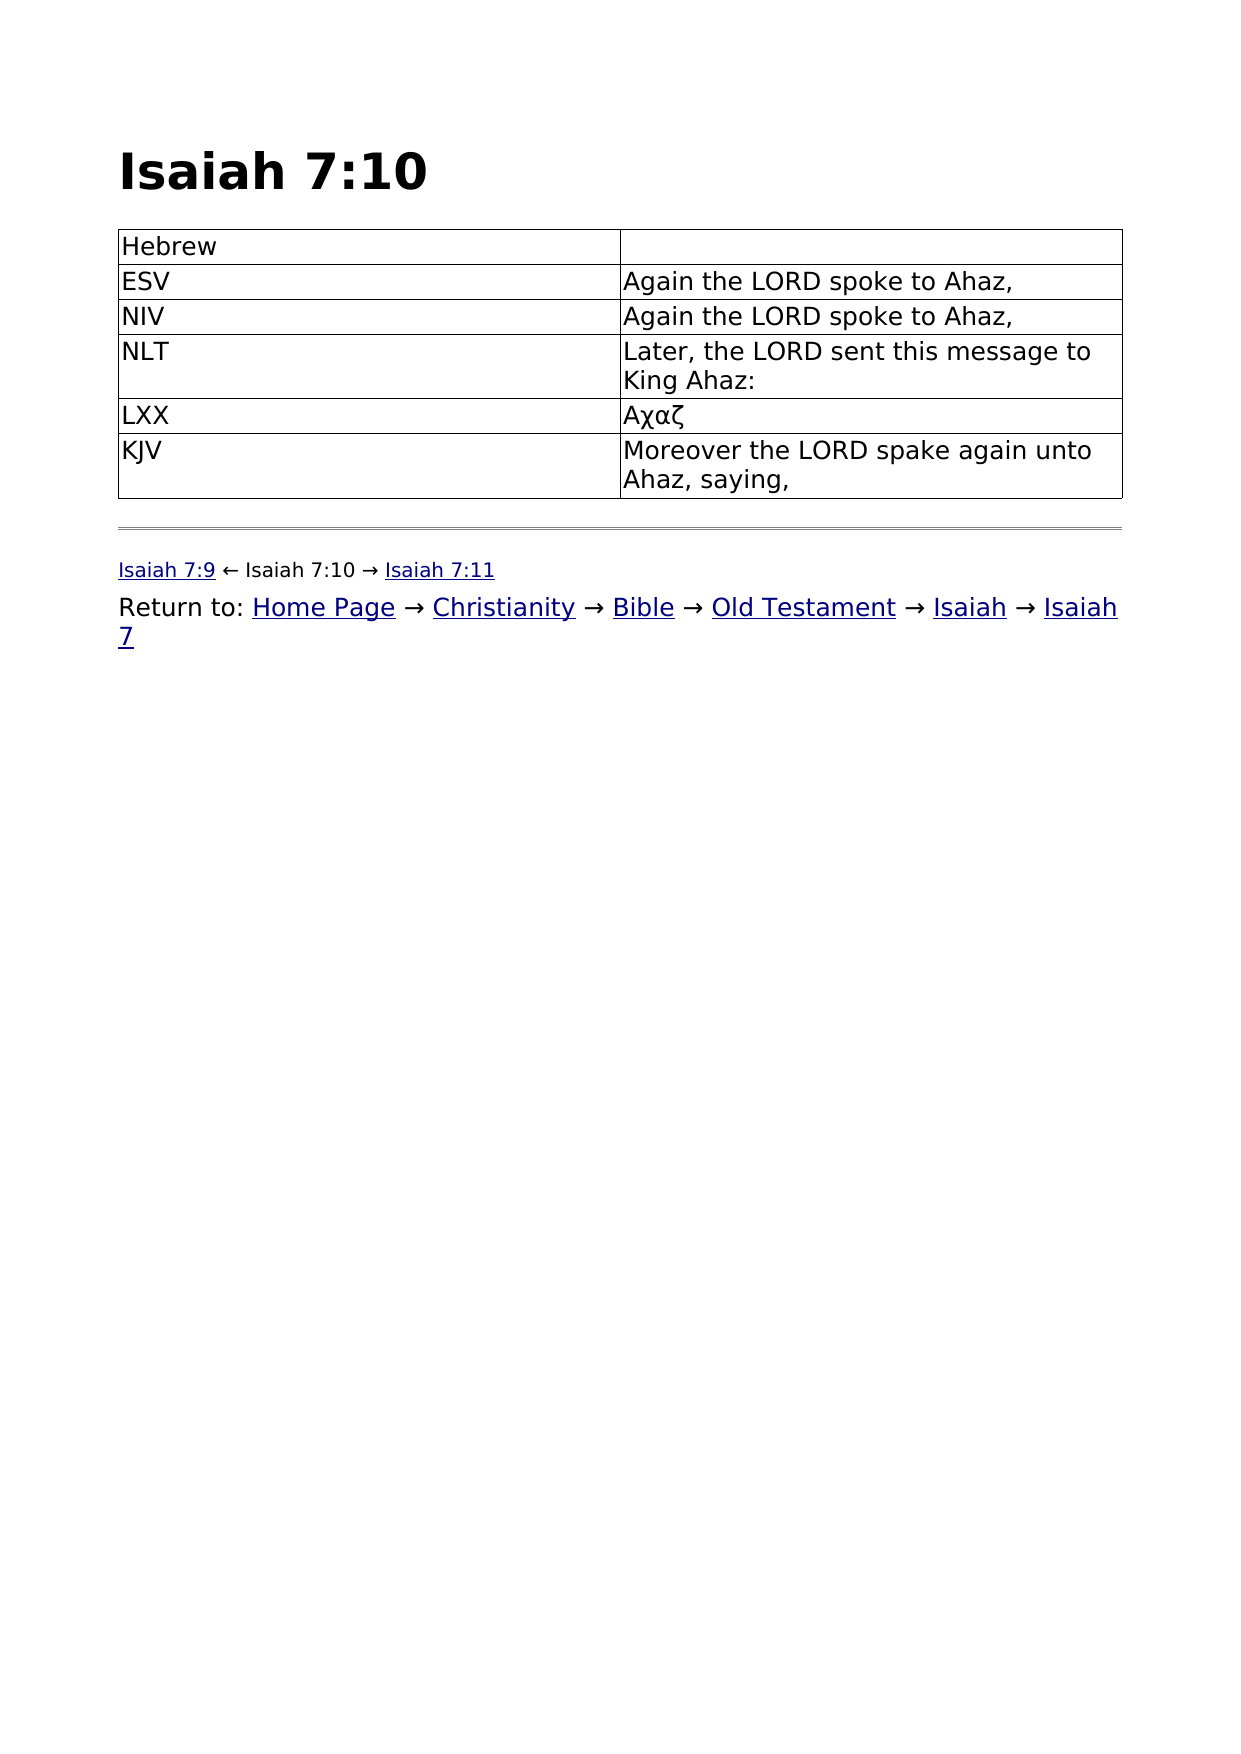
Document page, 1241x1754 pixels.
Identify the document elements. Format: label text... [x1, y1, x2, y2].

table_cell ESV [119, 265, 620, 299]
table_cell NLT [119, 335, 620, 398]
table_cell Moreover the LORD spake again unto Ahaz, saying, [621, 434, 1122, 498]
table_cell Later, the LORD sent this message to King Ahaz: [621, 335, 1122, 398]
table_cell Again the LORD spoke to Ahaz, [621, 265, 1122, 299]
table_header Hebrew [119, 230, 620, 264]
text Isaiah 7:9 ← Isaiah 7:10 → Isaiah 7:11 [118, 559, 1122, 593]
table_cell Again the LORD spoke to Ahaz, [621, 300, 1122, 334]
table_cell LXX [119, 399, 620, 433]
table_cell Αχαζ [621, 399, 1122, 433]
table_cell KJV [119, 434, 620, 498]
table_cell NIV [119, 300, 620, 334]
table_header [621, 230, 1122, 264]
subtitle Isaiah 7:10 [118, 143, 1122, 201]
text Return to: Home Page → Christianity → Bible → Old Testament → Isaiah → Isaiah 7 [118, 593, 1122, 651]
